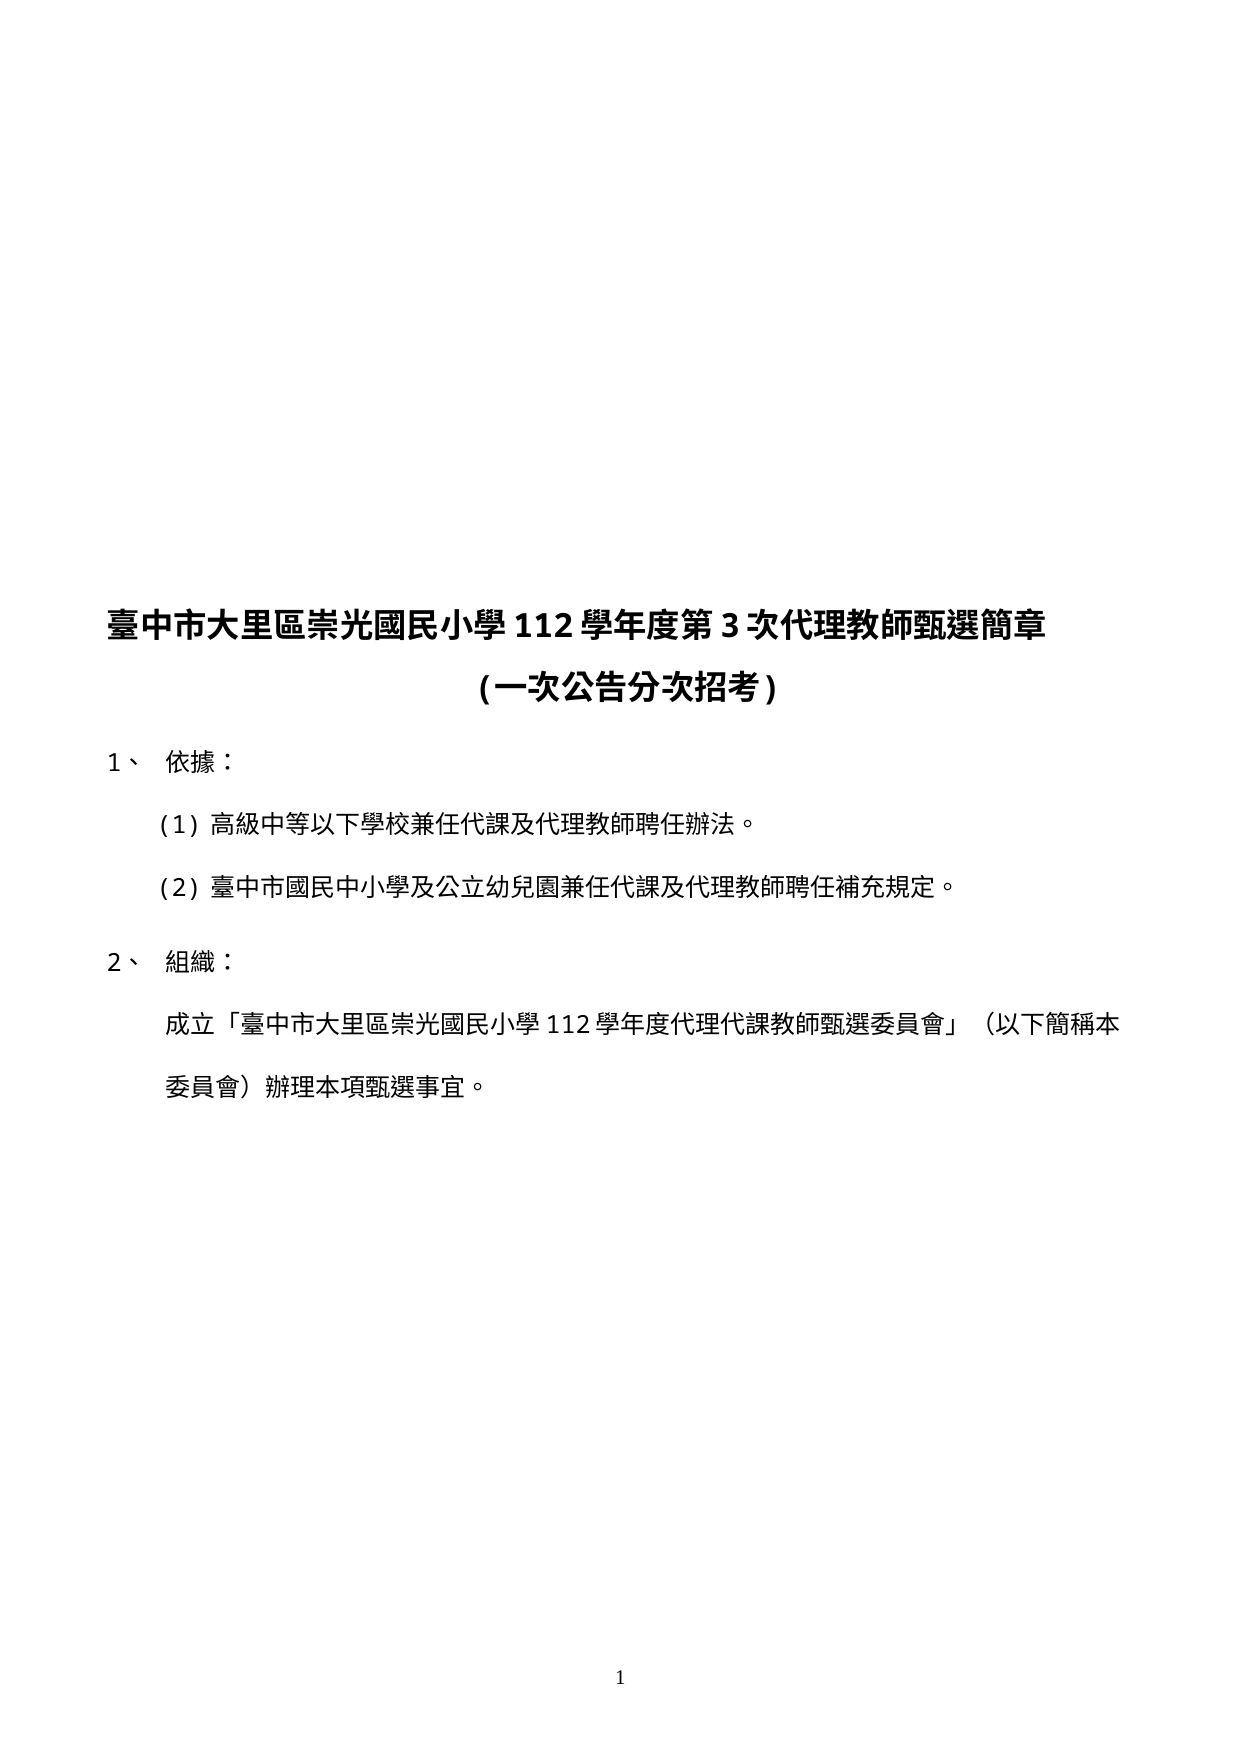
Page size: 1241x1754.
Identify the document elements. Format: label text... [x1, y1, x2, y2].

text 臺中市大里區崇光國民小學112學年度第3次代理教師甄選簡章 [106, 581, 1140, 643]
list 臺中市國民中小學及公立幼兒園兼任代課及代理教師聘任補充規定。 [156, 844, 1134, 906]
list 依據： [106, 719, 1134, 781]
list 高級中等以下學校兼任代課及代理教師聘任辦法。 [156, 781, 1134, 844]
text 成立「臺中市大里區崇光國民小學112學年度代理代課教師甄選委員會」（以下簡稱本委員會）辦理本項甄選事宜。 [165, 981, 1134, 1106]
text (一次公告分次招考) [106, 643, 1149, 706]
list 組織： [106, 919, 1134, 981]
